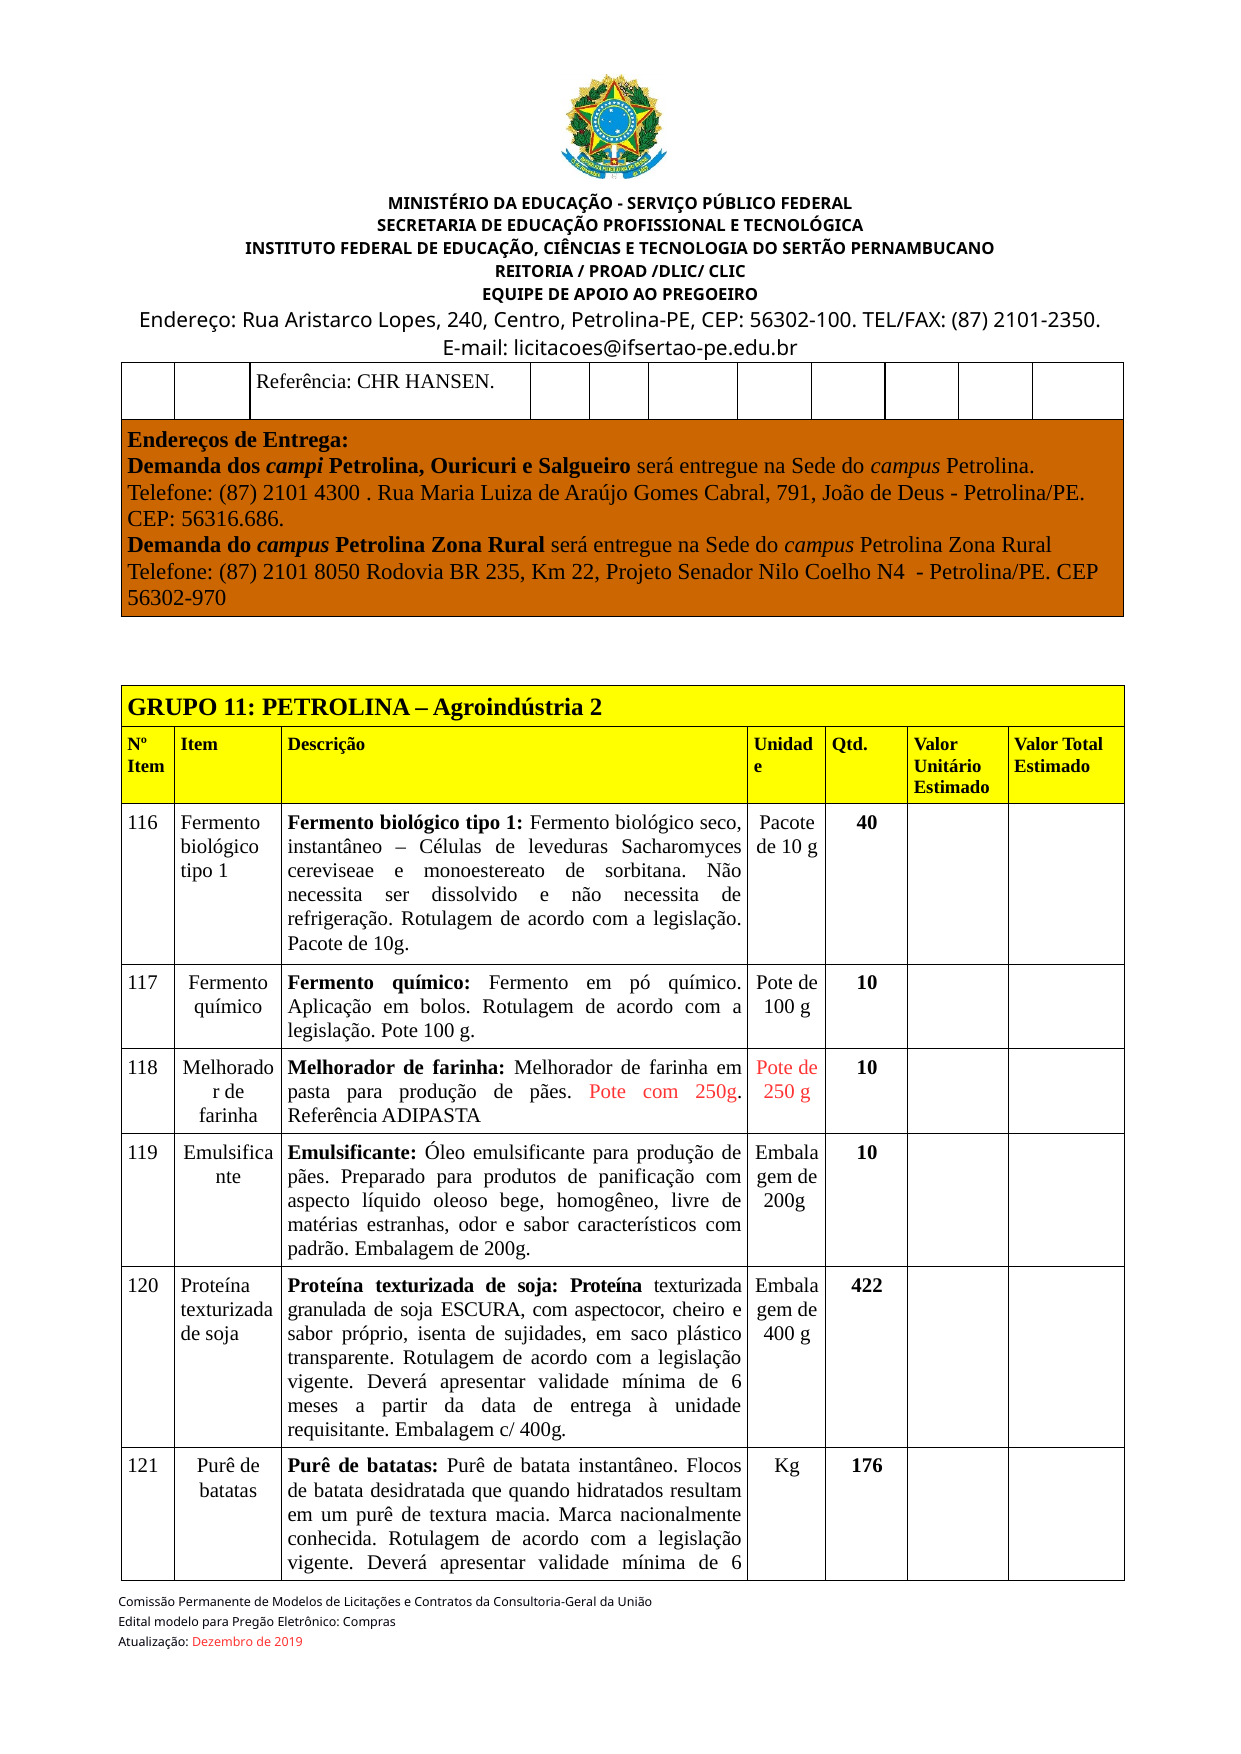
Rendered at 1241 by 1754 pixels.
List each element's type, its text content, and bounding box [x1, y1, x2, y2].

table_cell [1009, 1049, 1124, 1133]
table_cell 121 [122, 1448, 174, 1579]
table_cell [122, 363, 174, 419]
table_cell [1009, 965, 1124, 1048]
table_cell Nº Item [122, 727, 174, 803]
table_cell [1009, 804, 1124, 963]
table_cell Purê de batatas: Purê de batata instantâneo. Flocos de batata desidratada que quando hidratados resultam em um purê de textura macia. Marca nacionalmente conhecida. Rotulagem de acordo com a legislação vigente. Deverá apresentar validade mínima de 6 [282, 1448, 747, 1579]
table_cell Pacote de 10 g [748, 804, 825, 963]
table_cell Purê de batatas [175, 1448, 281, 1579]
table_cell [908, 1267, 1008, 1447]
table_cell [908, 1134, 1008, 1266]
table_cell Fermento biológico tipo 1 [175, 804, 281, 963]
table_cell Fermento biológico tipo 1: Fermento biológico seco, instantâneo – Células de leveduras Sacharomyces cereviseae e monoestereato de sorbitana. Não necessita ser dissolvido e não necessita de refrigeração. Rotulagem de acordo com a legislação. Pacote de 10g. [282, 804, 747, 963]
table_cell [908, 1049, 1008, 1133]
table_cell Descrição [282, 727, 747, 803]
table_cell [886, 363, 958, 419]
table_cell Emulsificante [175, 1134, 281, 1266]
table_cell Valor Unitário Estimado [908, 727, 1008, 803]
table_cell - [812, 363, 884, 419]
table_cell 117 [122, 965, 174, 1048]
table_cell Proteína texturizada de soja: Proteína texturizada granulada de soja ESCURA, com aspectocor, cheiro e sabor próprio, isenta de sujidades, em saco plástico transparente. Rotulagem de acordo com a legislação vigente. Deverá apresentar validade mínima de 6 meses a partir da data de entrega à unidade requisitante. Embalagem c/ 400g. [282, 1267, 747, 1447]
table_cell 120 [122, 1267, 174, 1447]
table_cell [959, 363, 1032, 419]
table_cell Embalagem de 400 g [748, 1267, 825, 1447]
table_cell Referência: CHR HANSEN. [251, 363, 530, 419]
table_cell [175, 363, 249, 419]
table_cell 10 [826, 1049, 907, 1133]
table_cell 118 [122, 1049, 174, 1133]
table_cell Fermento químico [175, 965, 281, 1048]
table_cell Item [175, 727, 281, 803]
table_cell Emulsificante: Óleo emulsificante para produção de pães. Preparado para produtos de panificação com aspecto líquido oleoso bege, homogêneo, livre de matérias estranhas, odor e sabor característicos com padrão. Embalagem de 200g. [282, 1134, 747, 1266]
table_cell [908, 965, 1008, 1048]
table_cell [1009, 1134, 1124, 1266]
table_cell 176 [826, 1448, 907, 1579]
table_cell [738, 363, 811, 419]
table_cell Qtd. [826, 727, 907, 803]
table_cell [1009, 1267, 1124, 1447]
table_cell Pote de 100 g [748, 965, 825, 1048]
picture [560, 74, 667, 179]
table_cell Valor Total Estimado [1009, 727, 1124, 803]
table_cell [590, 363, 648, 419]
table_header GRUPO 11: PETROLINA – Agroindústria 2 [122, 686, 1124, 726]
table_cell [908, 804, 1008, 963]
table_cell 10 [826, 1134, 907, 1266]
table_cell [1009, 1448, 1124, 1579]
table_cell Kg [748, 1448, 825, 1579]
table_cell Pote de 250 g [748, 1049, 825, 1133]
table_cell Melhorador de farinha: Melhorador de farinha em pasta para produção de pães. Pote com 250g. Referência ADIPASTA [282, 1049, 747, 1133]
table_cell [649, 363, 737, 419]
table_cell Endereços de Entrega: Demanda dos campi Petrolina, Ouricuri e Salgueiro será entregue na Sede do campus Petrolina. Telefone: (87) 2101 4300 . Rua Maria Luiza de Araújo Gomes Cabral, 791, João de Deus - Petrolina/PE. CEP: 56316.686. Demanda do campus Petrolina Zona Rural será entregue na Sede do campus Petrolina Zona Rural Telefone: (87) 2101 8050 Rodovia BR 235, Km 22, Projeto Senador Nilo Coelho N4 - Petrolina/PE. CEP 56302-970 [122, 420, 1123, 616]
table_cell Melhorador de farinha [175, 1049, 281, 1133]
table_cell 116 [122, 804, 174, 963]
table_cell Proteína texturizada de soja [175, 1267, 281, 1447]
table_cell 40 [826, 804, 907, 963]
table_cell Unidade [748, 727, 825, 803]
table_cell 119 [122, 1134, 174, 1266]
table_cell [531, 363, 589, 419]
table_cell [908, 1448, 1008, 1579]
table_cell Embalagem de 200g [748, 1134, 825, 1266]
table_cell 10 [826, 965, 907, 1048]
table_cell 422 [826, 1267, 907, 1447]
table_cell [1033, 363, 1123, 419]
table_cell Fermento químico: Fermento em pó químico. Aplicação em bolos. Rotulagem de acordo com a legislação. Pote 100 g. [282, 965, 747, 1048]
